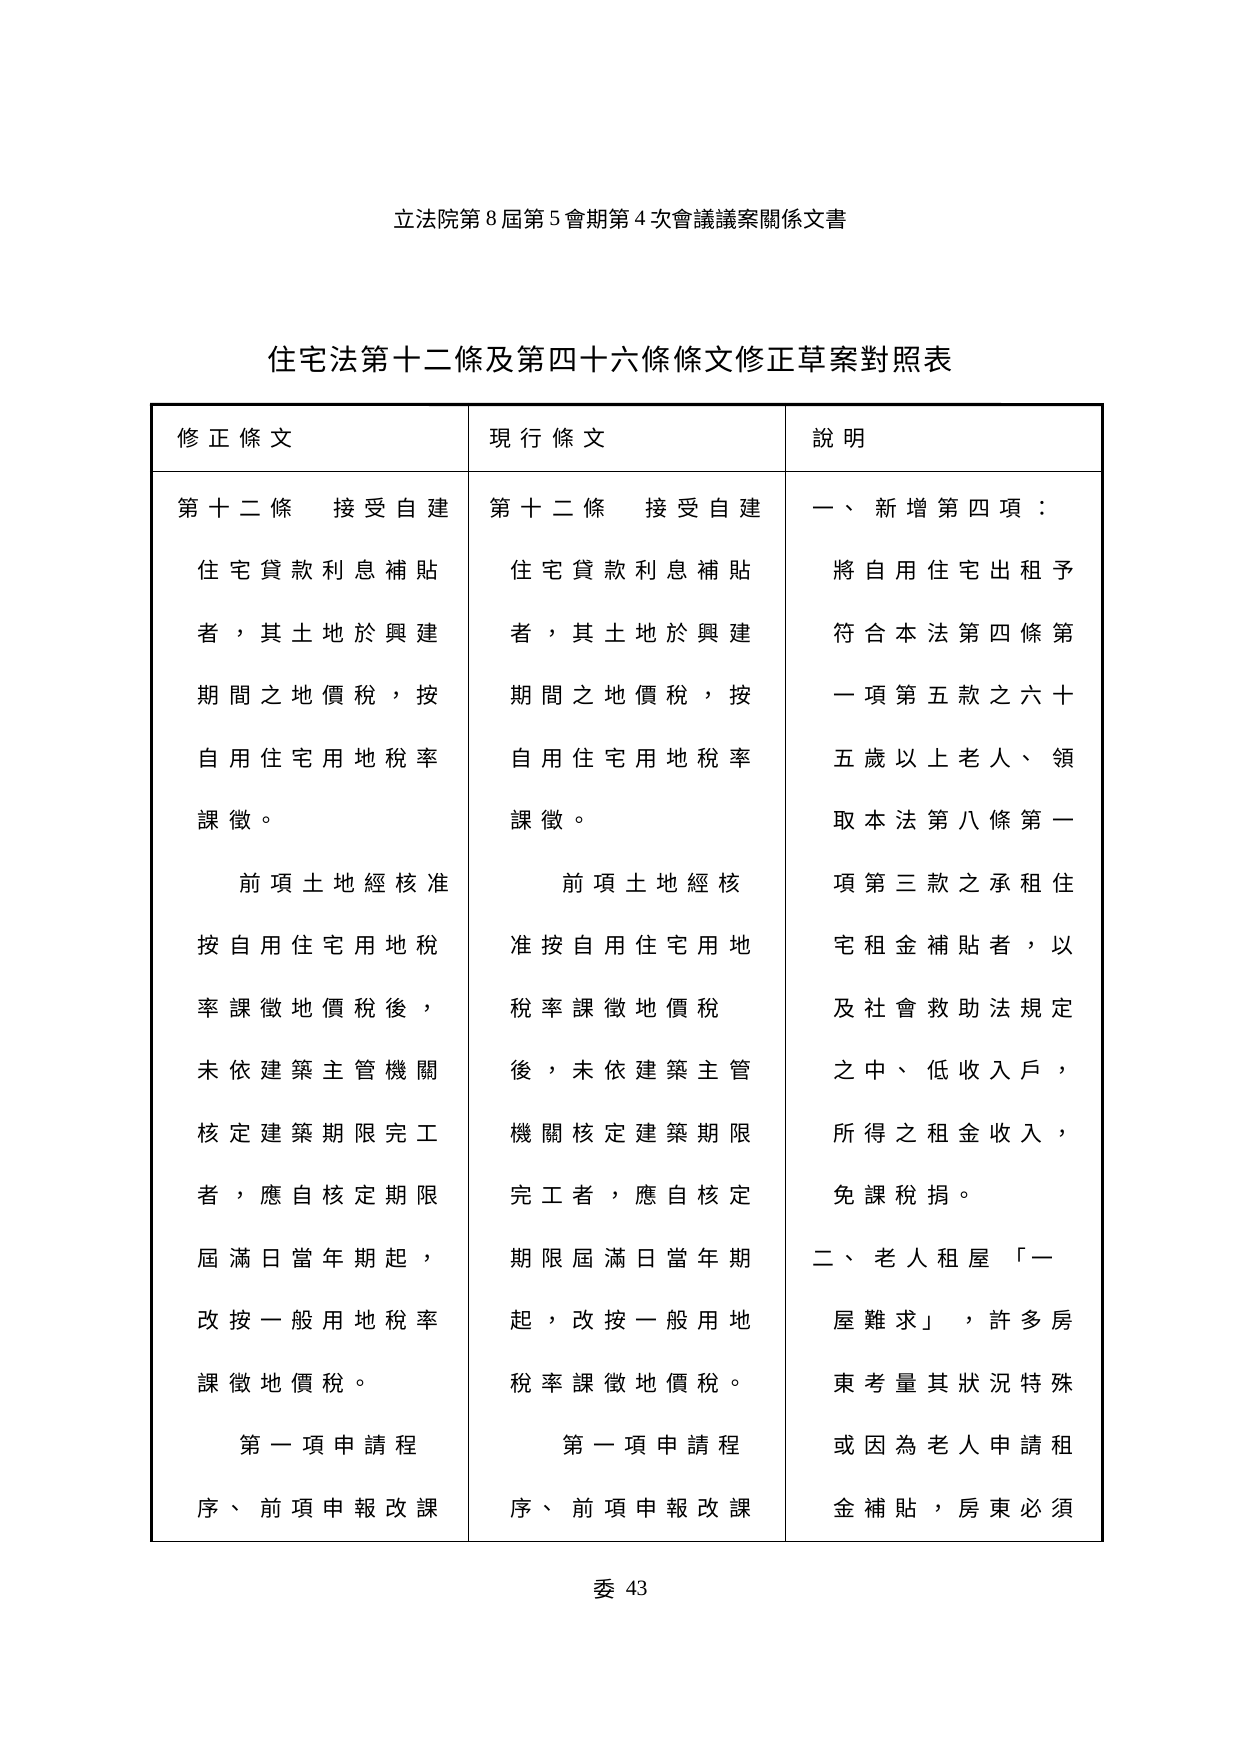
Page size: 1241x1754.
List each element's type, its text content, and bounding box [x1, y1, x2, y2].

table_cell 說明 [786, 407, 1101, 471]
table_cell 第十二條 接受自建住宅貸款利息補貼者，其土地於興建期間之地價稅，按自用住宅用地稅率課徵。 前項土地經核准按自用住宅用地稅率課徵地價稅後，未依建築主管機關核定建築期限完工者，應自核定期限屆滿日當年期起，改按一般用地稅率課徵地價稅。 第一項申請程序、前項申報改課 [153, 472, 468, 1541]
table_cell 修正條文 [153, 406, 468, 471]
table_cell 現行條文 [469, 407, 785, 471]
table_cell 一、新增第四項：將自用住宅出租予符合本法第四條第一項第五款之六十五歲以上老人、領取本法第八條第一項第三款之承租住宅租金補貼者，以及社會救助法規定之中、低收入戶，所得之租金收入，免課稅捐。 二、老人租屋「一屋難求」，許多房東考量其狀況特殊或因為老人申請租金補貼，房東必須 [786, 472, 1101, 1541]
table_header 住宅法第十二條及第四十六條條文修正草案對照表 [151, 313, 1102, 403]
table_cell 第十二條 接受自建住宅貸款利息補貼者，其土地於興建期間之地價稅，按自用住宅用地稅率課徵。 前項土地經核准按自用住宅用地稅率課徵地價稅後，未依建築主管機關核定建築期限完工者，應自核定期限屆滿日當年期起，改按一般用地稅率課徵地價稅。 第一項申請程序、前項申報改課 [469, 472, 785, 1541]
